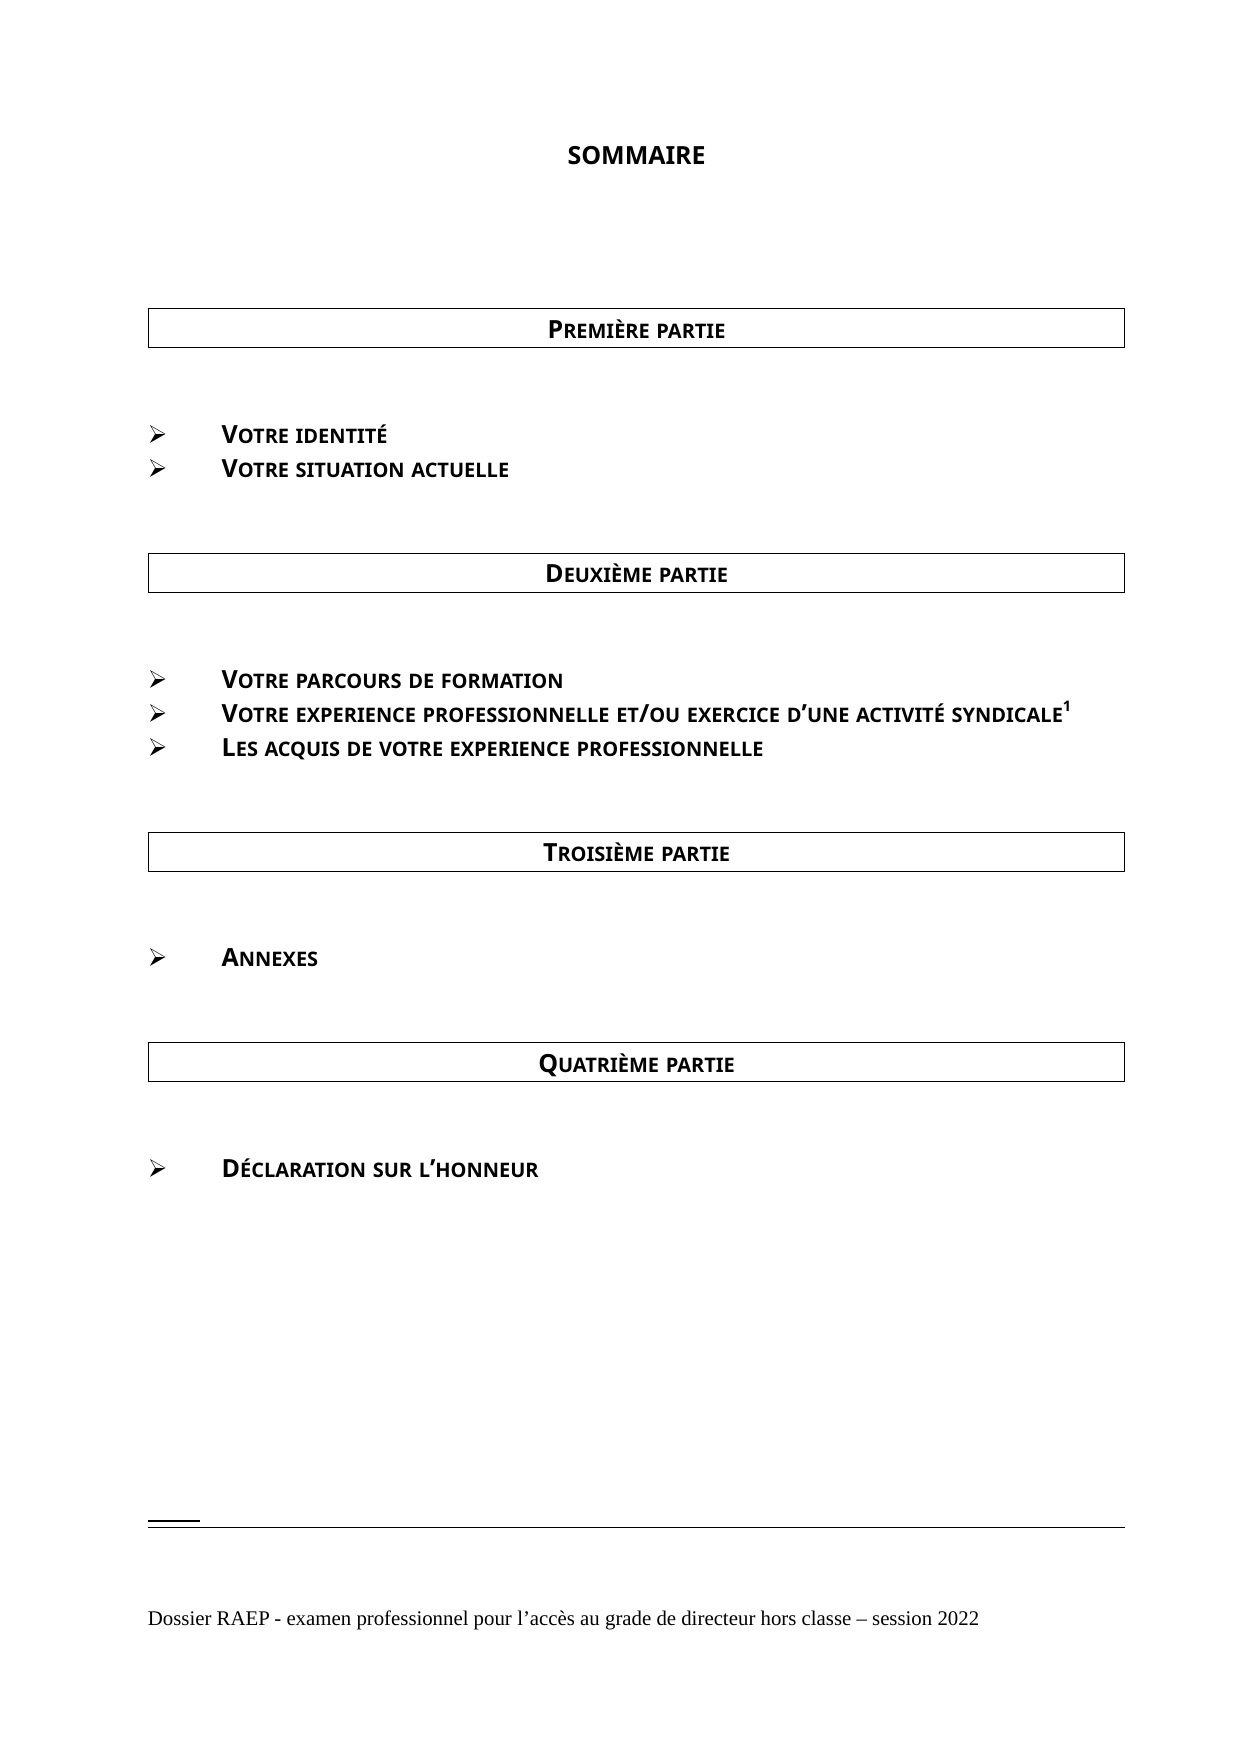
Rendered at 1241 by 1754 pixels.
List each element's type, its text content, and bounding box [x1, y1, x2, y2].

text SOMMAIRE [148, 138, 1125, 172]
list Votre situation actuelle [148, 451, 1125, 485]
text Deuxième partie [149, 554, 1124, 592]
text Première partie [149, 309, 1124, 347]
list Les acquis de votre experience professionnelle [148, 729, 1125, 763]
list Votre experience professionnelle et/ou exercice d’une activité syndicale1 [148, 695, 1125, 729]
text Troisième partie [149, 833, 1124, 871]
list Annexes [148, 940, 1125, 974]
list Votre identité [148, 417, 1125, 451]
list Votre parcours de formation [148, 661, 1125, 695]
list Déclaration sur l’honneur [148, 1151, 1125, 1185]
text Quatrième partie [149, 1043, 1124, 1081]
